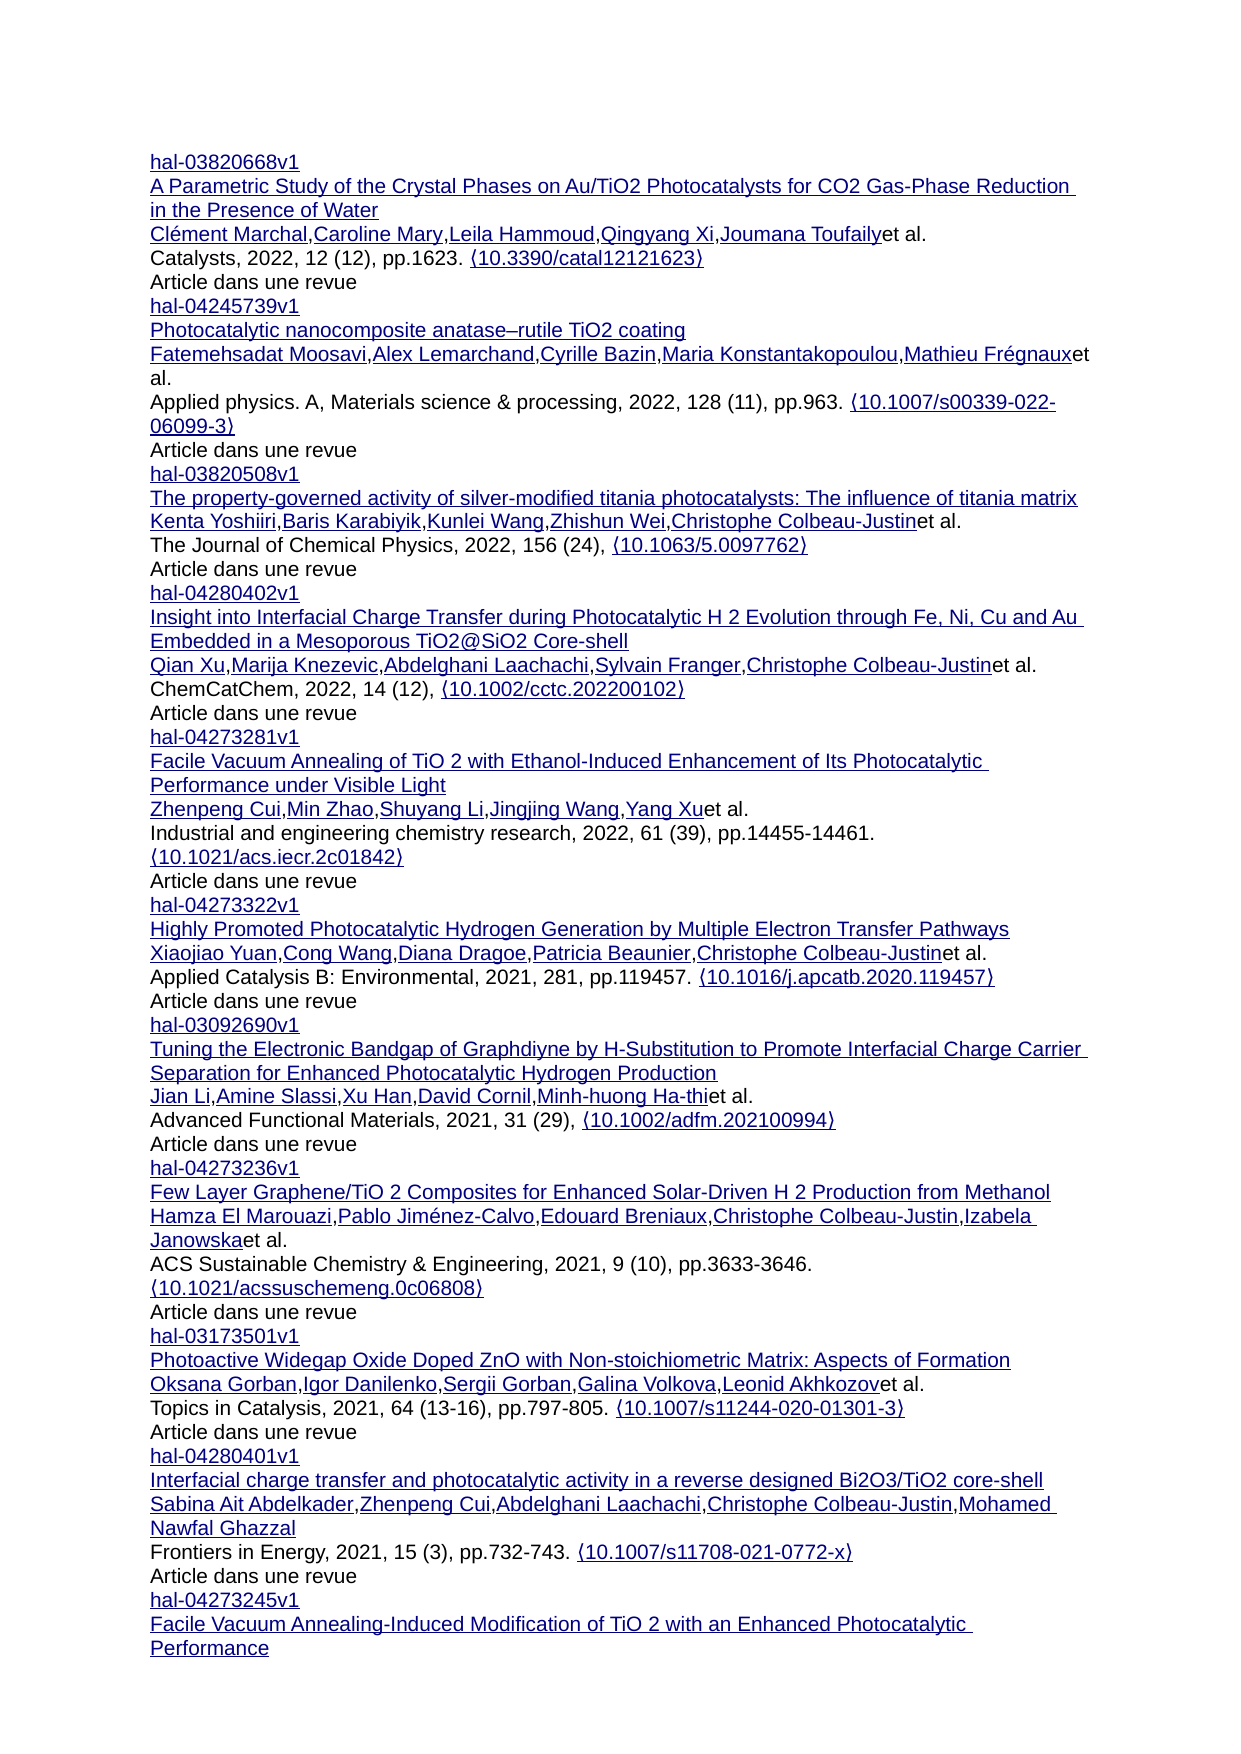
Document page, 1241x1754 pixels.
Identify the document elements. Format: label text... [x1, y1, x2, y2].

table_cell Photoactive Widegap Oxide Doped ZnO with Non-stoichiometric Matrix: Aspects of Formation Oksana Gorban,Igor Danilenko,Sergii Gorban,Galina Volkova,Leonid Akhkozovet al. Topics in Catalysis, 2021, 64 (13-16), pp.797-805. ⟨10.1007/s11244-020-01301-3⟩ Article dans une revue hal-04280401v1 [150, 1348, 1090, 1468]
table_cell hal-03820668v1 [150, 150, 1090, 174]
table_cell Few Layer Graphene/TiO 2 Composites for Enhanced Solar-Driven H 2 Production from Methanol Hamza El Marouazi,Pablo Jiménez-Calvo,Edouard Breniaux,Christophe Colbeau-Justin,Izabela Janowskaet al. ACS Sustainable Chemistry & Engineering, 2021, 9 (10), pp.3633-3646. ⟨10.1021/acssuschemeng.0c06808⟩ Article dans une revue hal-03173501v1 [150, 1180, 1090, 1348]
table_cell Photocatalytic nanocomposite anatase–rutile TiO2 coating Fatemehsadat Moosavi,Alex Lemarchand,Cyrille Bazin,Maria Konstantakopoulou,Mathieu Frégnauxet al. Applied physics. A, Materials science & processing, 2022, 128 (11), pp.963. ⟨10.1007/s00339-022-06099-3⟩ Article dans une revue hal-03820508v1 [150, 318, 1090, 485]
table_cell Facile Vacuum Annealing-Induced Modification of TiO 2 with an Enhanced Photocatalytic Performance [150, 1611, 1090, 1659]
table_cell Highly Promoted Photocatalytic Hydrogen Generation by Multiple Electron Transfer Pathways Xiaojiao Yuan,Cong Wang,Diana Dragoe,Patricia Beaunier,Christophe Colbeau-Justinet al. Applied Catalysis B: Environmental, 2021, 281, pp.119457. ⟨10.1016/j.apcatb.2020.119457⟩ Article dans une revue hal-03092690v1 [150, 917, 1090, 1036]
table_cell Tuning the Electronic Bandgap of Graphdiyne by H‐Substitution to Promote Interfacial Charge Carrier Separation for Enhanced Photocatalytic Hydrogen Production Jian Li,Amine Slassi,Xu Han,David Cornil,Minh‐huong Ha‐thiet al. Advanced Functional Materials, 2021, 31 (29), ⟨10.1002/adfm.202100994⟩ Article dans une revue hal-04273236v1 [150, 1036, 1090, 1180]
table_cell A Parametric Study of the Crystal Phases on Au/TiO2 Photocatalysts for CO2 Gas-Phase Reduction in the Presence of Water Clément Marchal,Caroline Mary,Leila Hammoud,Qingyang Xi,Joumana Toufailyet al. Catalysts, 2022, 12 (12), pp.1623. ⟨10.3390/catal12121623⟩ Article dans une revue hal-04245739v1 [150, 174, 1090, 318]
table_cell Facile Vacuum Annealing of TiO 2 with Ethanol-Induced Enhancement of Its Photocatalytic Performance under Visible Light Zhenpeng Cui,Min Zhao,Shuyang Li,Jingjing Wang,Yang Xuet al. Industrial and engineering chemistry research, 2022, 61 (39), pp.14455-14461. ⟨10.1021/acs.iecr.2c01842⟩ Article dans une revue hal-04273322v1 [150, 749, 1090, 917]
table_cell Insight into Interfacial Charge Transfer during Photocatalytic H 2 Evolution through Fe, Ni, Cu and Au Embedded in a Mesoporous TiO2@SiO2 Core‐shell Qian Xu,Marija Knezevic,Abdelghani Laachachi,Sylvain Franger,Christophe Colbeau-Justinet al. ChemCatChem, 2022, 14 (12), ⟨10.1002/cctc.202200102⟩ Article dans une revue hal-04273281v1 [150, 605, 1090, 749]
table_cell The property-governed activity of silver-modified titania photocatalysts: The influence of titania matrix Kenta Yoshiiri,Baris Karabiyik,Kunlei Wang,Zhishun Wei,Christophe Colbeau-Justinet al. The Journal of Chemical Physics, 2022, 156 (24), ⟨10.1063/5.0097762⟩ Article dans une revue hal-04280402v1 [150, 485, 1090, 605]
table_cell Interfacial charge transfer and photocatalytic activity in a reverse designed Bi2O3/TiO2 core-shell Sabina Ait Abdelkader,Zhenpeng Cui,Abdelghani Laachachi,Christophe Colbeau-Justin,Mohamed Nawfal Ghazzal Frontiers in Energy, 2021, 15 (3), pp.732-743. ⟨10.1007/s11708-021-0772-x⟩ Article dans une revue hal-04273245v1 [150, 1468, 1090, 1611]
